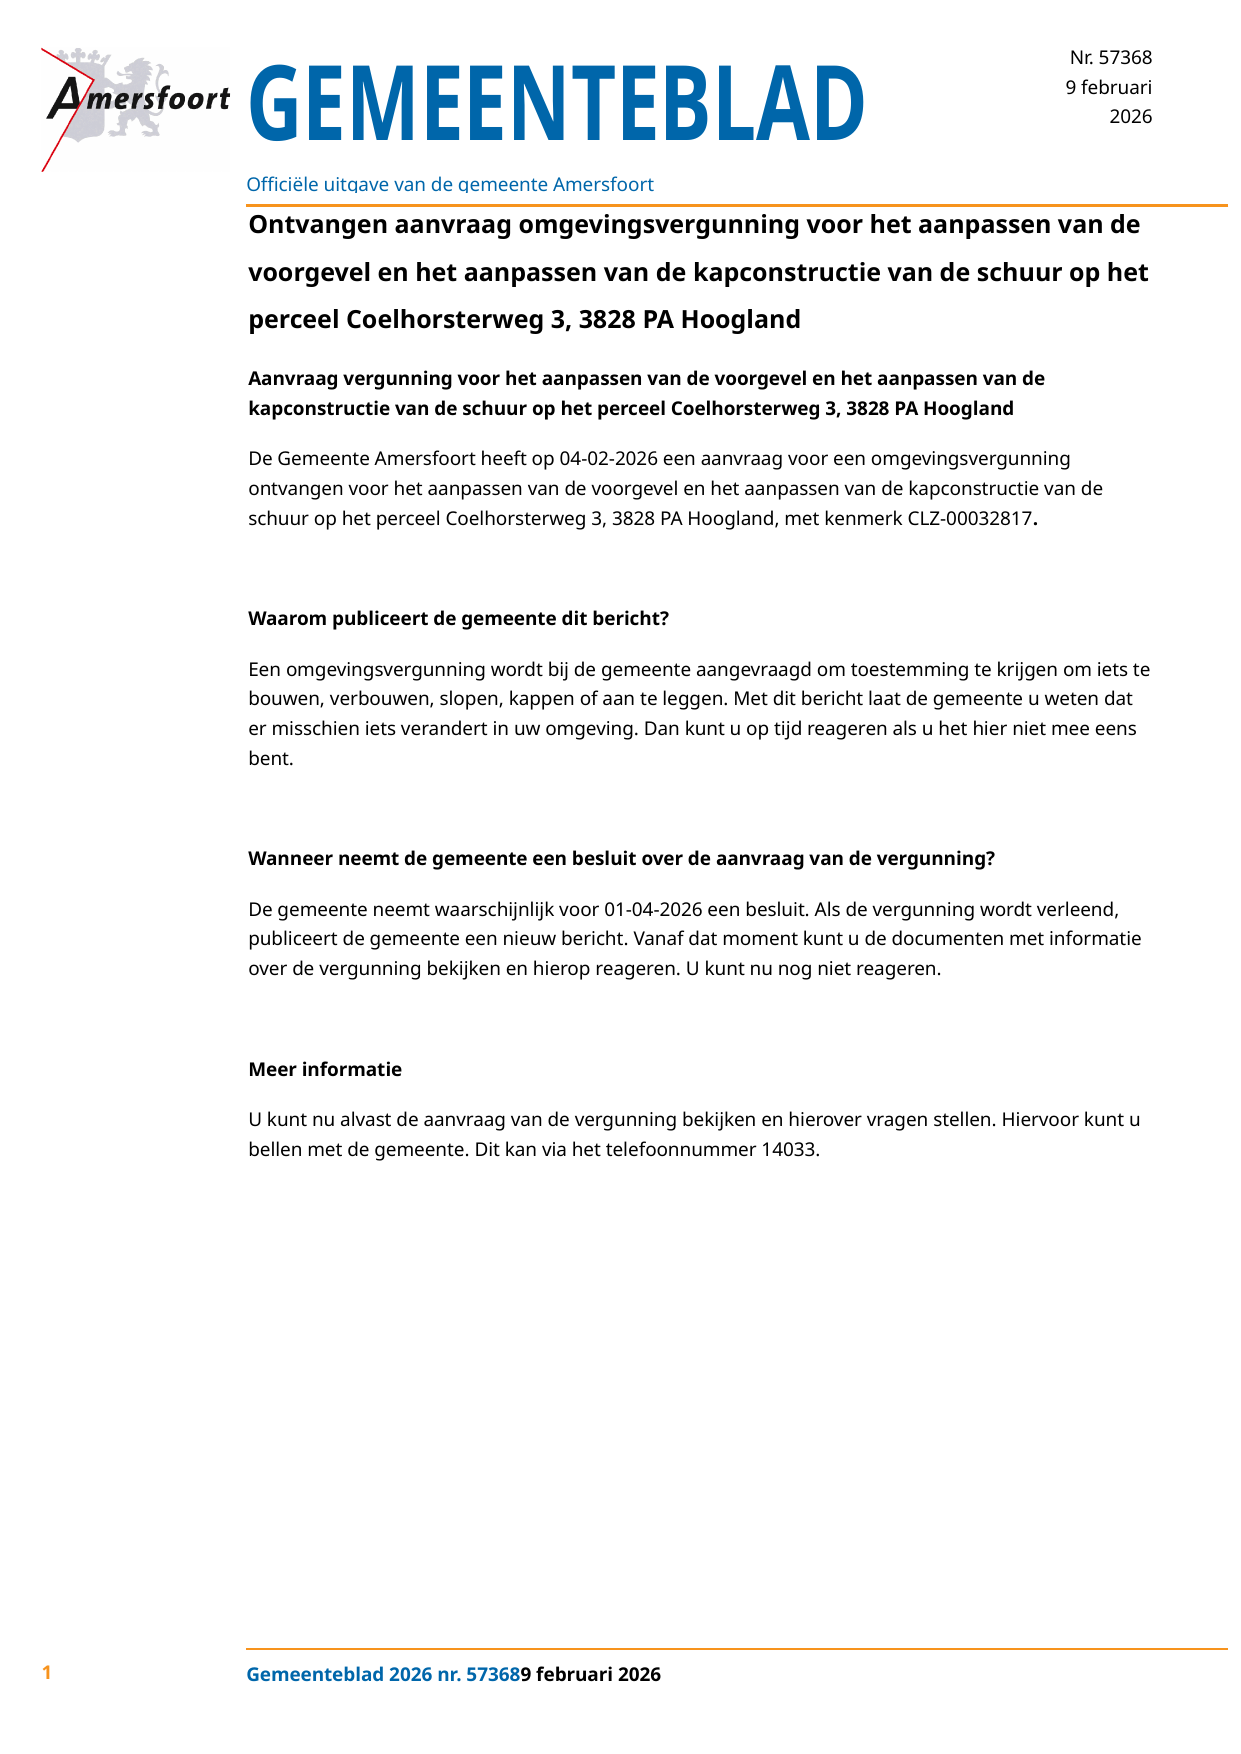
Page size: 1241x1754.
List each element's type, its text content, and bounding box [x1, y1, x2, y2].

text Wanneer neemt de gemeente een besluit over de aanvraag van de vergunning? [248, 846, 1152, 871]
text Een omgevingsvergunning wordt bij de gemeente aangevraagd om toestemming te krijgen om iets te bouwen, verbouwen, slopen, kappen of aan te leggen. Met dit bericht laat de gemeente u weten dat er misschien iets verandert in uw omgeving. Dan kunt u op tijd reageren als u het hier niet mee eens bent. [248, 656, 1152, 770]
text Ontvangen aanvraag omgevingsvergunning voor het aanpassen van de voorgevel en het aanpassen van de kapconstructie van de schuur op het perceel Coelhorsterweg 3, 3828 PA Hoogland [248, 207, 1152, 336]
text Aanvraag vergunning voor het aanpassen van de voorgevel en het aanpassen van de kapconstructie van de schuur op het perceel Coelhorsterweg 3, 3828 PA Hoogland [248, 366, 1152, 421]
text De gemeente neemt waarschijnlijk voor 01-04-2026 een besluit. Als de vergunning wordt verleend, publiceert de gemeente een nieuw bericht. Vanaf dat moment kunt u de documenten met informatie over de vergunning bekijken en hierop reageren. U kunt nu nog niet reageren. [248, 896, 1152, 981]
text De Gemeente Amersfoort heeft op 04-02-2026 een aanvraag voor een omgevingsvergunning ontvangen voor het aanpassen van de voorgevel en het aanpassen van de kapconstructie van de schuur op het perceel Coelhorsterweg 3, 3828 PA Hoogland, met kenmerk CLZ-00032817. [248, 446, 1152, 530]
text U kunt nu alvast de aanvraag van de vergunning bekijken en hierover vragen stellen. Hiervoor kunt u bellen met de gemeente. Dit kan via het telefoonnummer 14033. [248, 1106, 1152, 1162]
text Waarom publiceert de gemeente dit bericht? [248, 606, 1152, 631]
text Meer informatie [248, 1056, 1152, 1082]
picture [41, 47, 231, 172]
